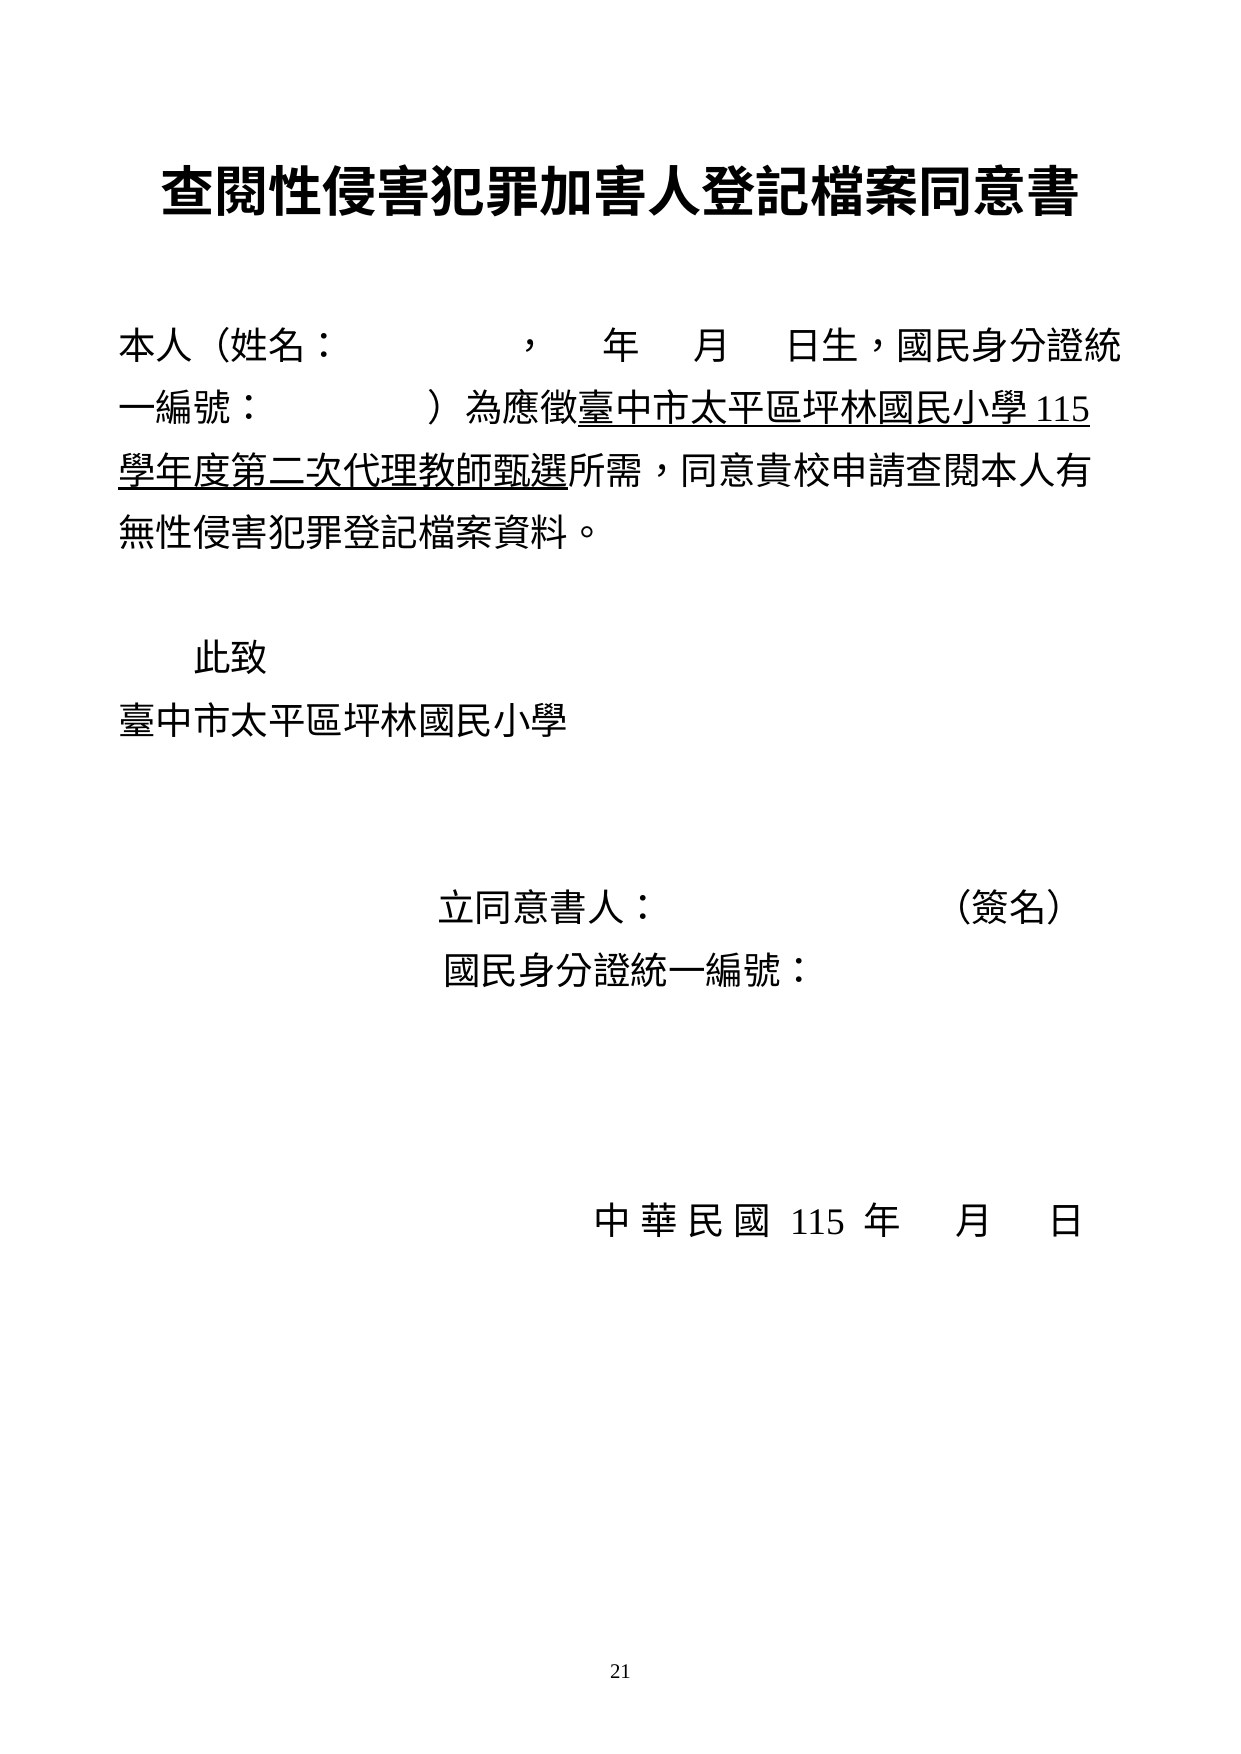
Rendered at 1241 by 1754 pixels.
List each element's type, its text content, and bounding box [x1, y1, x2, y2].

text 立同意書人： （簽名） [118, 863, 1122, 926]
text 此致 [118, 613, 1122, 676]
text 中 華 民 國 115 年 月 日 [118, 1176, 1084, 1238]
text 臺中市太平區坪林國民小學 [118, 676, 1122, 738]
text 本人（姓名： ， 年 月 日生，國民身分證統一編號： ）為應徵臺中市太平區坪林國民小學115學年度第二次代理教師甄選所需，同意貴校申請查閱本人有無性侵害犯罪登記檔案資料。 [118, 301, 1122, 551]
text 國民身分證統一編號： [118, 926, 1122, 988]
text 查閱性侵害犯罪加害人登記檔案同意書 [118, 148, 1122, 227]
